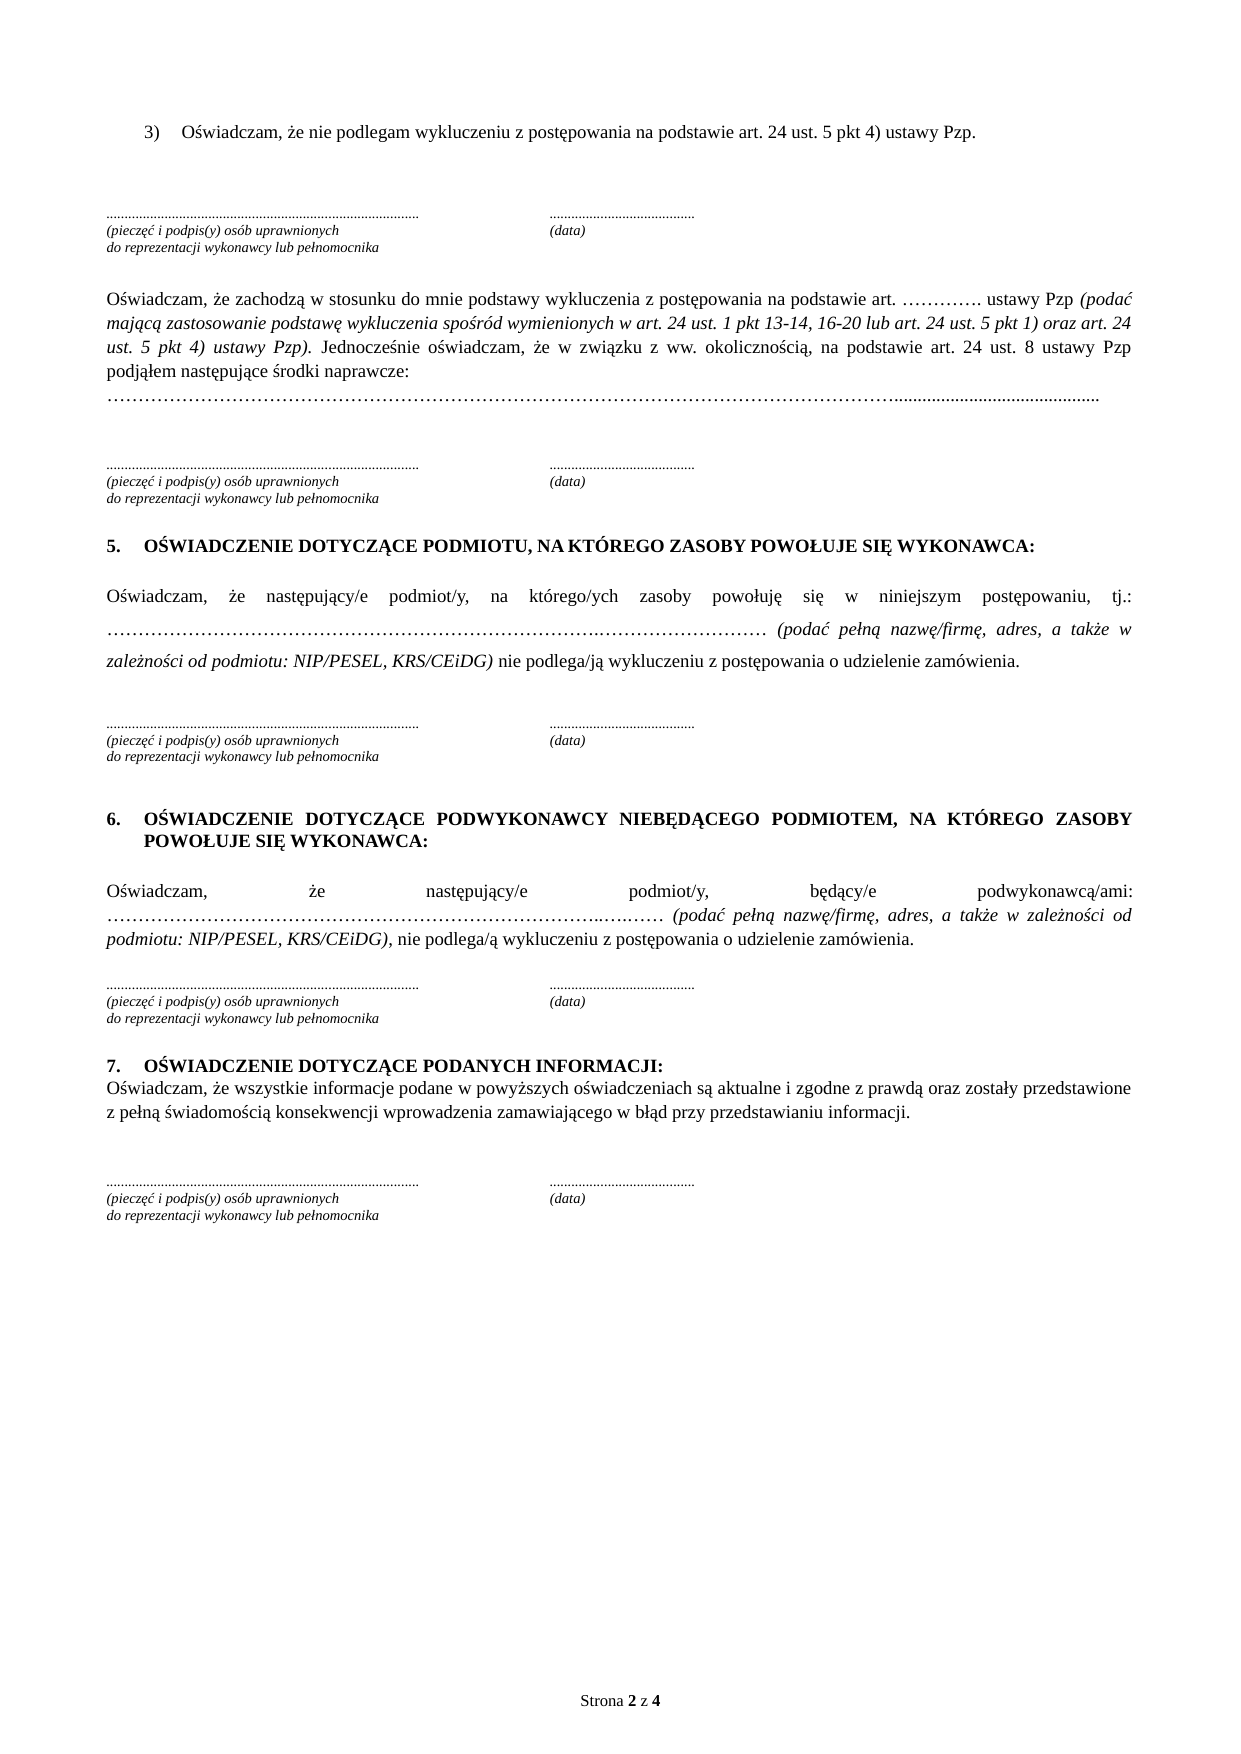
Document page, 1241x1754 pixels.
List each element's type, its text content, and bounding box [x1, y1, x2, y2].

text (pieczęć i podpis(y) osób uprawnionych (data) do reprezentacji wykonawcy lub pełnomocnika [106, 1190, 1134, 1223]
text (pieczęć i podpis(y) osób uprawnionych (data) do reprezentacji wykonawcy lub pełnomocnika [106, 473, 1134, 506]
text Oświadczam, że następujący/e podmiot/y, na którego/ych zasoby powołuję się w niniejszym postępowaniu, tj.: …………………………………………………………………….……………………… (podać pełną nazwę/firmę, adres, a także w zależności od podmiotu: NIP/PESEL, KRS/CEiDG) nie podlega/ją wykluczeniu z postępowania o udzielenie zamówienia. [106, 585, 1134, 671]
list Oświadczam, że nie podlegam wykluczeniu z postępowania na podstawie art. 24 ust. 5 pkt 4) ustawy Pzp. [144, 121, 1134, 142]
text ...................................................................................... ........................................ [106, 1173, 1134, 1190]
text ...................................................................................... ........................................ [106, 205, 1134, 222]
text ………………………………………………………………………………………………………………............................................ [106, 384, 1134, 406]
text (pieczęć i podpis(y) osób uprawnionych (data) do reprezentacji wykonawcy lub pełnomocnika [106, 222, 1134, 255]
text ...................................................................................... ........................................ [106, 976, 1134, 993]
text (pieczęć i podpis(y) osób uprawnionych (data) do reprezentacji wykonawcy lub pełnomocnika [106, 993, 1134, 1026]
list OŚWIADCZENIE DOTYCZĄCE PODMIOTU, NA KTÓREGO ZASOBY POWOŁUJE SIĘ WYKONAWCA: [106, 535, 1134, 557]
text (pieczęć i podpis(y) osób uprawnionych (data) do reprezentacji wykonawcy lub pełnomocnika [106, 731, 1134, 765]
text ...................................................................................... ........................................ [106, 714, 1134, 731]
text Oświadczam, że następujący/e podmiot/y, będący/e podwykonawcą/ami: ……………………………………………………………………..….…… (podać pełną nazwę/firmę, adres, a także w zależności od podmiotu: NIP/PESEL, KRS/CEiDG), nie podlega/ą wykluczeniu z postępowania o udzielenie zamówienia. [106, 880, 1134, 949]
list OŚWIADCZENIE DOTYCZĄCE PODANYCH INFORMACJI: [106, 1055, 1134, 1077]
text ...................................................................................... ........................................ [106, 456, 1134, 473]
list OŚWIADCZENIE DOTYCZĄCE PODWYKONAWCY NIEBĘDĄCEGO PODMIOTEM, NA KTÓREGO ZASOBY POWOŁUJE SIĘ WYKONAWCA: [106, 808, 1134, 851]
text Oświadczam, że wszystkie informacje podane w powyższych oświadczeniach są aktualne i zgodne z prawdą oraz zostały przedstawione z pełną świadomością konsekwencji wprowadzenia zamawiającego w błąd przy przedstawianiu informacji. [106, 1077, 1134, 1122]
text Oświadczam, że zachodzą w stosunku do mnie podstawy wykluczenia z postępowania na podstawie art. …………. ustawy Pzp (podać mającą zastosowanie podstawę wykluczenia spośród wymienionych w art. 24 ust. 1 pkt 13-14, 16-20 lub art. 24 ust. 5 pkt 1) oraz art. 24 ust. 5 pkt 4) ustawy Pzp). Jednocześnie oświadczam, że w związku z ww. okolicznością, na podstawie art. 24 ust. 8 ustawy Pzp podjąłem następujące środki naprawcze: [106, 288, 1134, 381]
